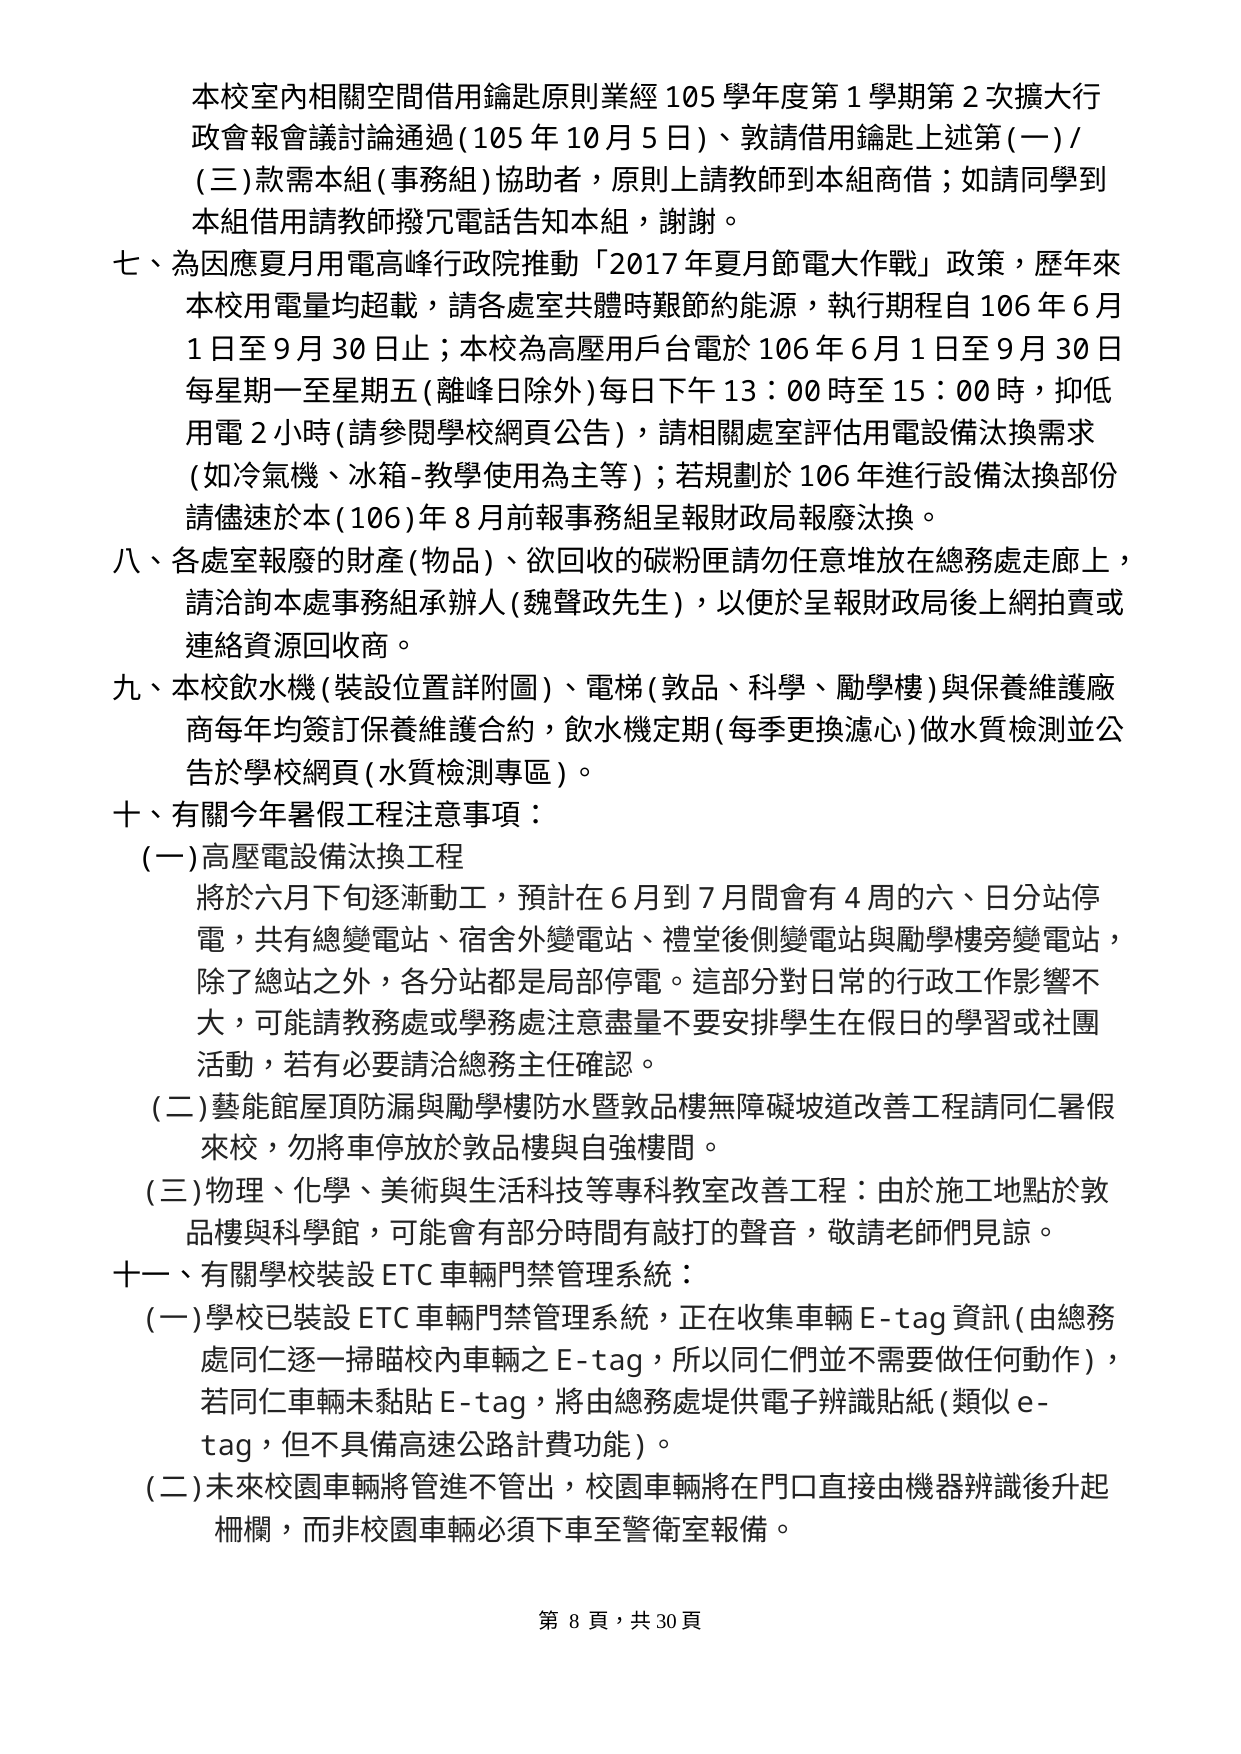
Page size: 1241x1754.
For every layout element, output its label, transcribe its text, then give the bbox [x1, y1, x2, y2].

text 十一、有關學校裝設ETC車輛門禁管理系統： [112, 1252, 1128, 1294]
text (二)未來校園車輛將管進不管出，校園車輛將在門口直接由機器辨識後升起柵欄，而非校園車輛必須下車至警衛室報備。 [141, 1464, 1128, 1548]
text 將於六月下旬逐漸動工，預計在6月到7月間會有4周的六、日分站停電，共有總變電站、宿舍外變電站、禮堂後側變電站與勵學樓旁變電站，除了總站之外，各分站都是局部停電。這部分對日常的行政工作影響不大，可能請教務處或學務處注意盡量不要安排學生在假日的學習或社團活動，若有必要請洽總務主任確認。 [196, 876, 1128, 1084]
text 八、各處室報廢的財產(物品)、欲回收的碳粉匣請勿任意堆放在總務處走廊上，請洽詢本處事務組承辦人(魏聲政先生)，以便於呈報財政局後上網拍賣或連絡資源回收商。 [112, 537, 1128, 664]
text (二)藝能館屋頂防漏與勵學樓防水暨敦品樓無障礙坡道改善工程請同仁暑假來校，勿將車停放於敦品樓與自強樓間。 [112, 1084, 1128, 1167]
text 七、為因應夏月用電高峰行政院推動「2017年夏月節電大作戰」政策，歷年來本校用電量均超載，請各處室共體時艱節約能源，執行期程自106年6月1日至9月30日止；本校為高壓用戶台電於106年6月1日至9月30日每星期一至星期五(離峰日除外)每日下午13：00時至15：00時，抑低用電2小時(請參閱學校網頁公告)，請相關處室評估用電設備汰換需求(如冷氣機、冰箱-教學使用為主等)；若規劃於106年進行設備汰換部份請儘速於本(106)年8月前報事務組呈報財政局報廢汰換。 [112, 241, 1128, 537]
text (一)學校已裝設ETC車輛門禁管理系統，正在收集車輛E-tag資訊(由總務處同仁逐一掃瞄校內車輛之E-tag，所以同仁們並不需要做任何動作)，若同仁車輛未黏貼E-tag，將由總務處堤供電子辨識貼紙(類似e-tag，但不具備高速公路計費功能)。 [141, 1294, 1128, 1464]
text (一)高壓電設備汰換工程 [137, 834, 1128, 876]
text 九、本校飲水機(裝設位置詳附圖)、電梯(敦品、科學、勵學樓)與保養維護廠商每年均簽訂保養維護合約，飲水機定期(每季更換濾心)做水質檢測並公告於學校網頁(水質檢測專區)。 [112, 664, 1128, 792]
text 十、有關今年暑假工程注意事項： [112, 792, 1128, 834]
text 本校室內相關空間借用鑰匙原則業經105學年度第1學期第2次擴大行政會報會議討論通過(105年10月5日)、敦請借用鑰匙上述第(一)/(三)款需本組(事務組)協助者，原則上請教師到本組商借；如請同學到本組借用請教師撥冗電話告知本組，謝謝。 [191, 74, 1128, 241]
text (三)物理、化學、美術與生活科技等專科教室改善工程：由於施工地點於敦品樓與科學館，可能會有部分時間有敲打的聲音，敬請老師們見諒。 [141, 1167, 1128, 1252]
